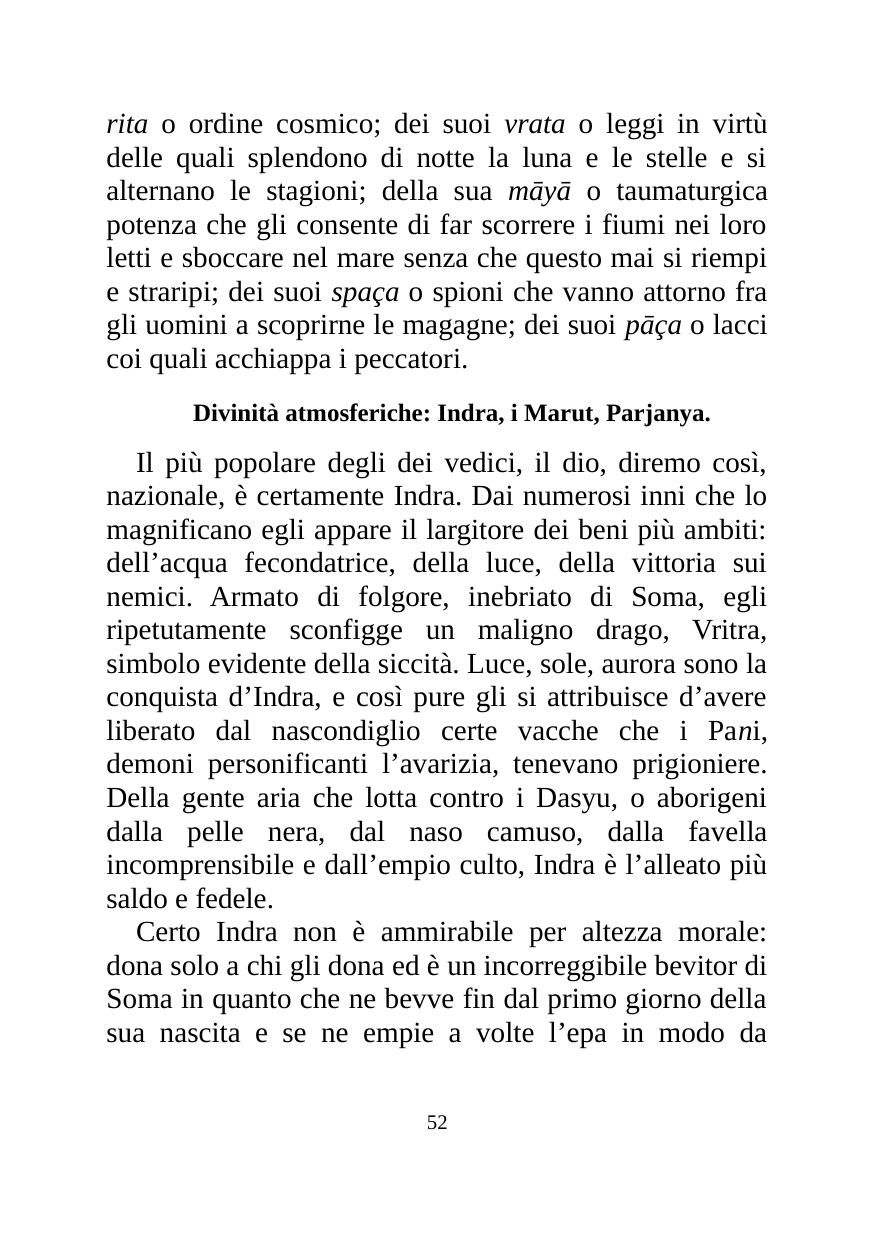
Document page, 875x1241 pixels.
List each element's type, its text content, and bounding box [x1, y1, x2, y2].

text Divinità atmosferiche: Indra, i Marut, Parjanya. [106, 398, 768, 427]
text Il più popolare degli dei vedici, il dio, diremo così, nazionale, è certamente Indra. Dai numerosi inni che lo magnificano egli appare il largitore dei beni più ambiti: dell’acqua fecondatrice, della luce, della vittoria sui nemici. Armato di folgore, inebriato di Soma, egli ripetutamente sconfigge un maligno drago, Vritra, simbolo evidente della siccità. Luce, sole, aurora sono la conquista d’Indra, e così pure gli si attribuisce d’avere liberato dal nascondiglio certe vacche che i Pani, demoni personificanti l’avarizia, tenevano prigioniere. Della gente aria che lotta contro i Dasyu, o aborigeni dalla pelle nera, dal naso camuso, dalla favella incomprensibile e dall’empio culto, Indra è l’alleato più saldo e fedele. [106, 445, 768, 914]
text Certo Indra non è ammirabile per altezza morale: dona solo a chi gli dona ed è un incorreggibile bevitor di Soma in quanto che ne bevve fin dal primo giorno della sua nascita e se ne empie a volte l’epa in modo da [106, 914, 768, 1048]
text rita o ordine cosmico; dei suoi vrata o leggi in virtù delle quali splendono di notte la luna e le stelle e si alternano le stagioni; della sua māyā o taumaturgica potenza che gli consente di far scorrere i fiumi nei loro letti e sboccare nel mare senza che questo mai si riempi e straripi; dei suoi spaça o spioni che vanno attorno fra gli uomini a scoprirne le magagne; dei suoi pāça o lacci coi quali acchiappa i peccatori. [106, 106, 768, 374]
